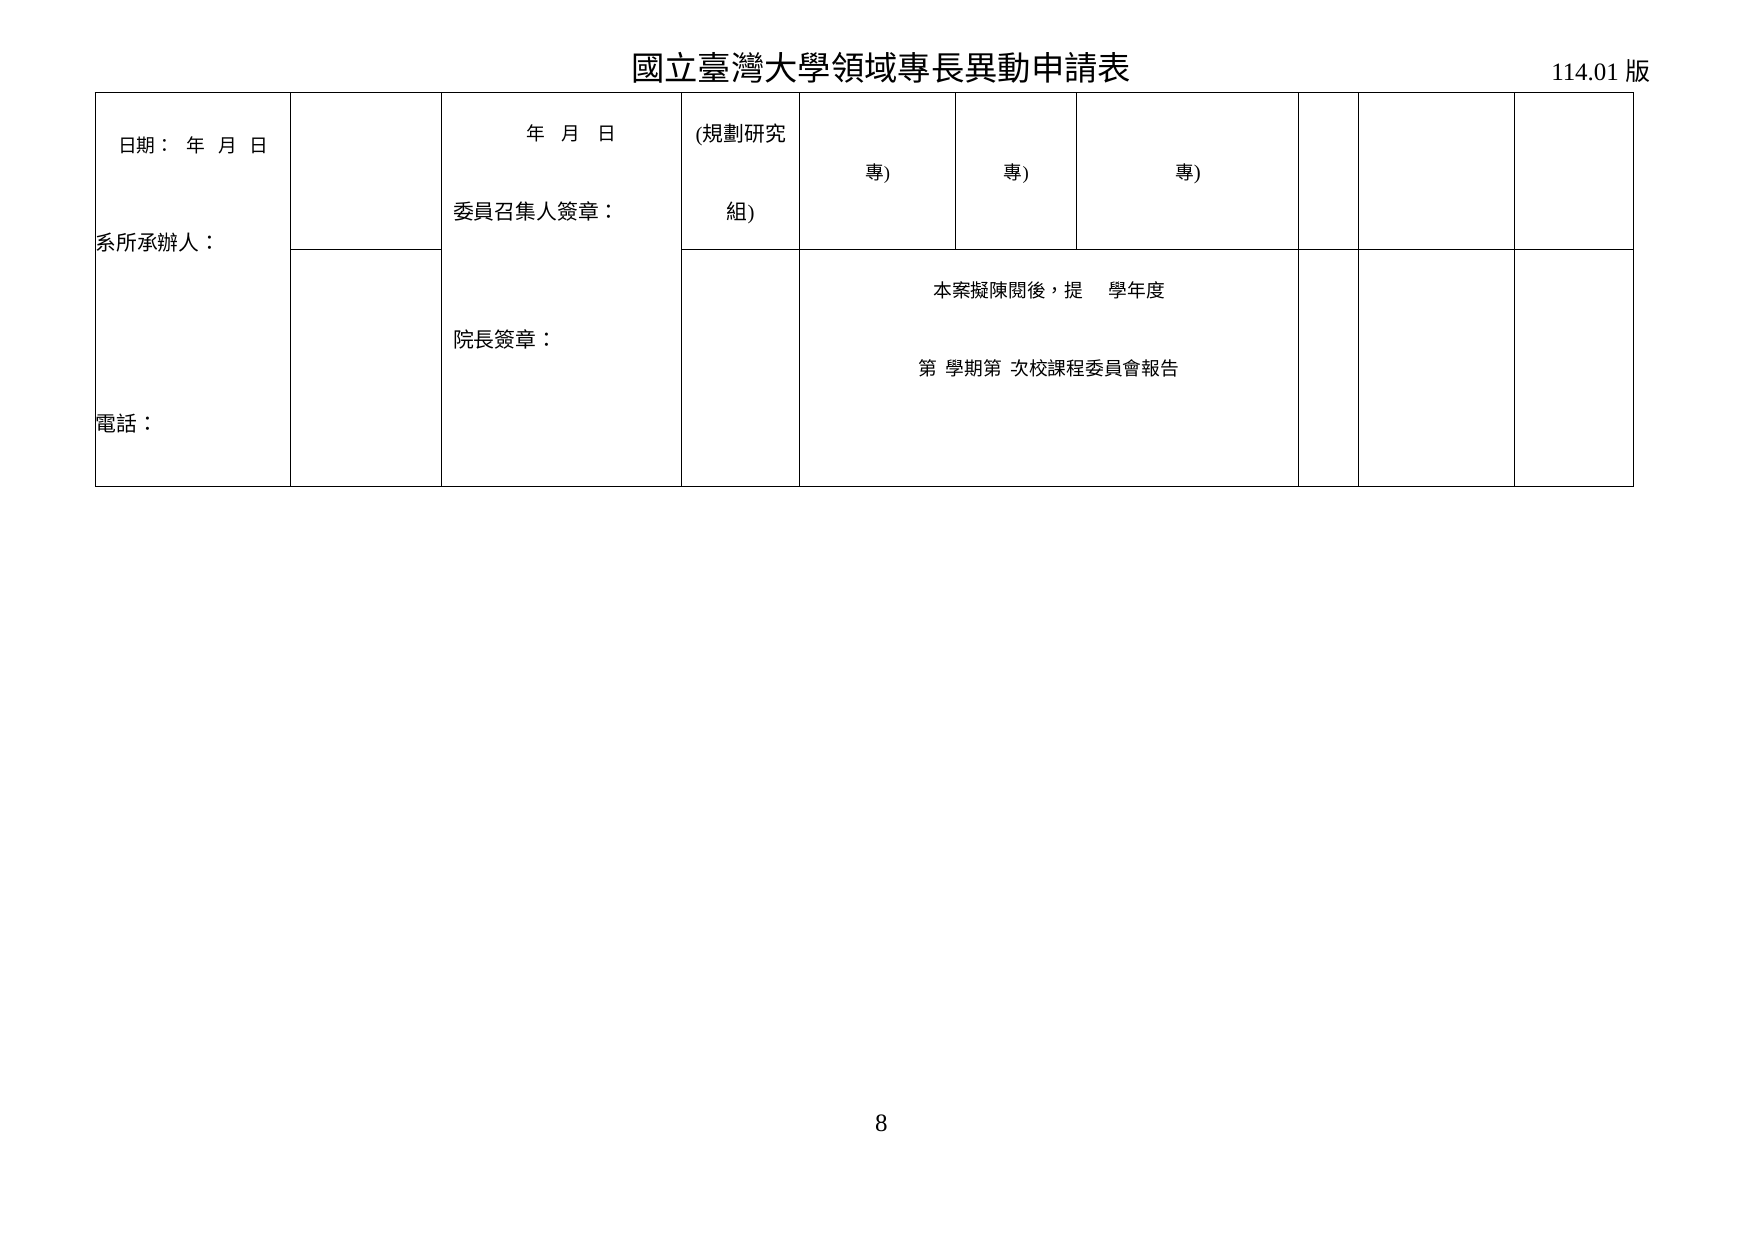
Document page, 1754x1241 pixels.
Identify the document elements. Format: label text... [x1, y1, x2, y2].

table_header 專) [956, 93, 1076, 249]
table_header [1515, 93, 1633, 249]
table_cell [1515, 250, 1633, 486]
table_cell [682, 250, 799, 486]
table_header 專) [1077, 93, 1298, 249]
table_cell 本案擬陳閱後，提 學年度 第 學期第 次校課程委員會報告 [800, 250, 1298, 486]
table_header [291, 93, 441, 249]
table_header (規劃研究組) [682, 93, 799, 249]
table_header [1299, 93, 1358, 249]
table_header 專) [800, 93, 955, 249]
table_cell [1359, 250, 1514, 486]
table_header 年 月 日 委員召集人簽章： 院長簽章： [442, 93, 681, 486]
table_cell [1299, 250, 1358, 486]
table_header [1359, 93, 1514, 249]
table_header 日期： 年 月 日 系所承辦人： 電話： [96, 93, 290, 486]
table_cell [291, 250, 441, 486]
